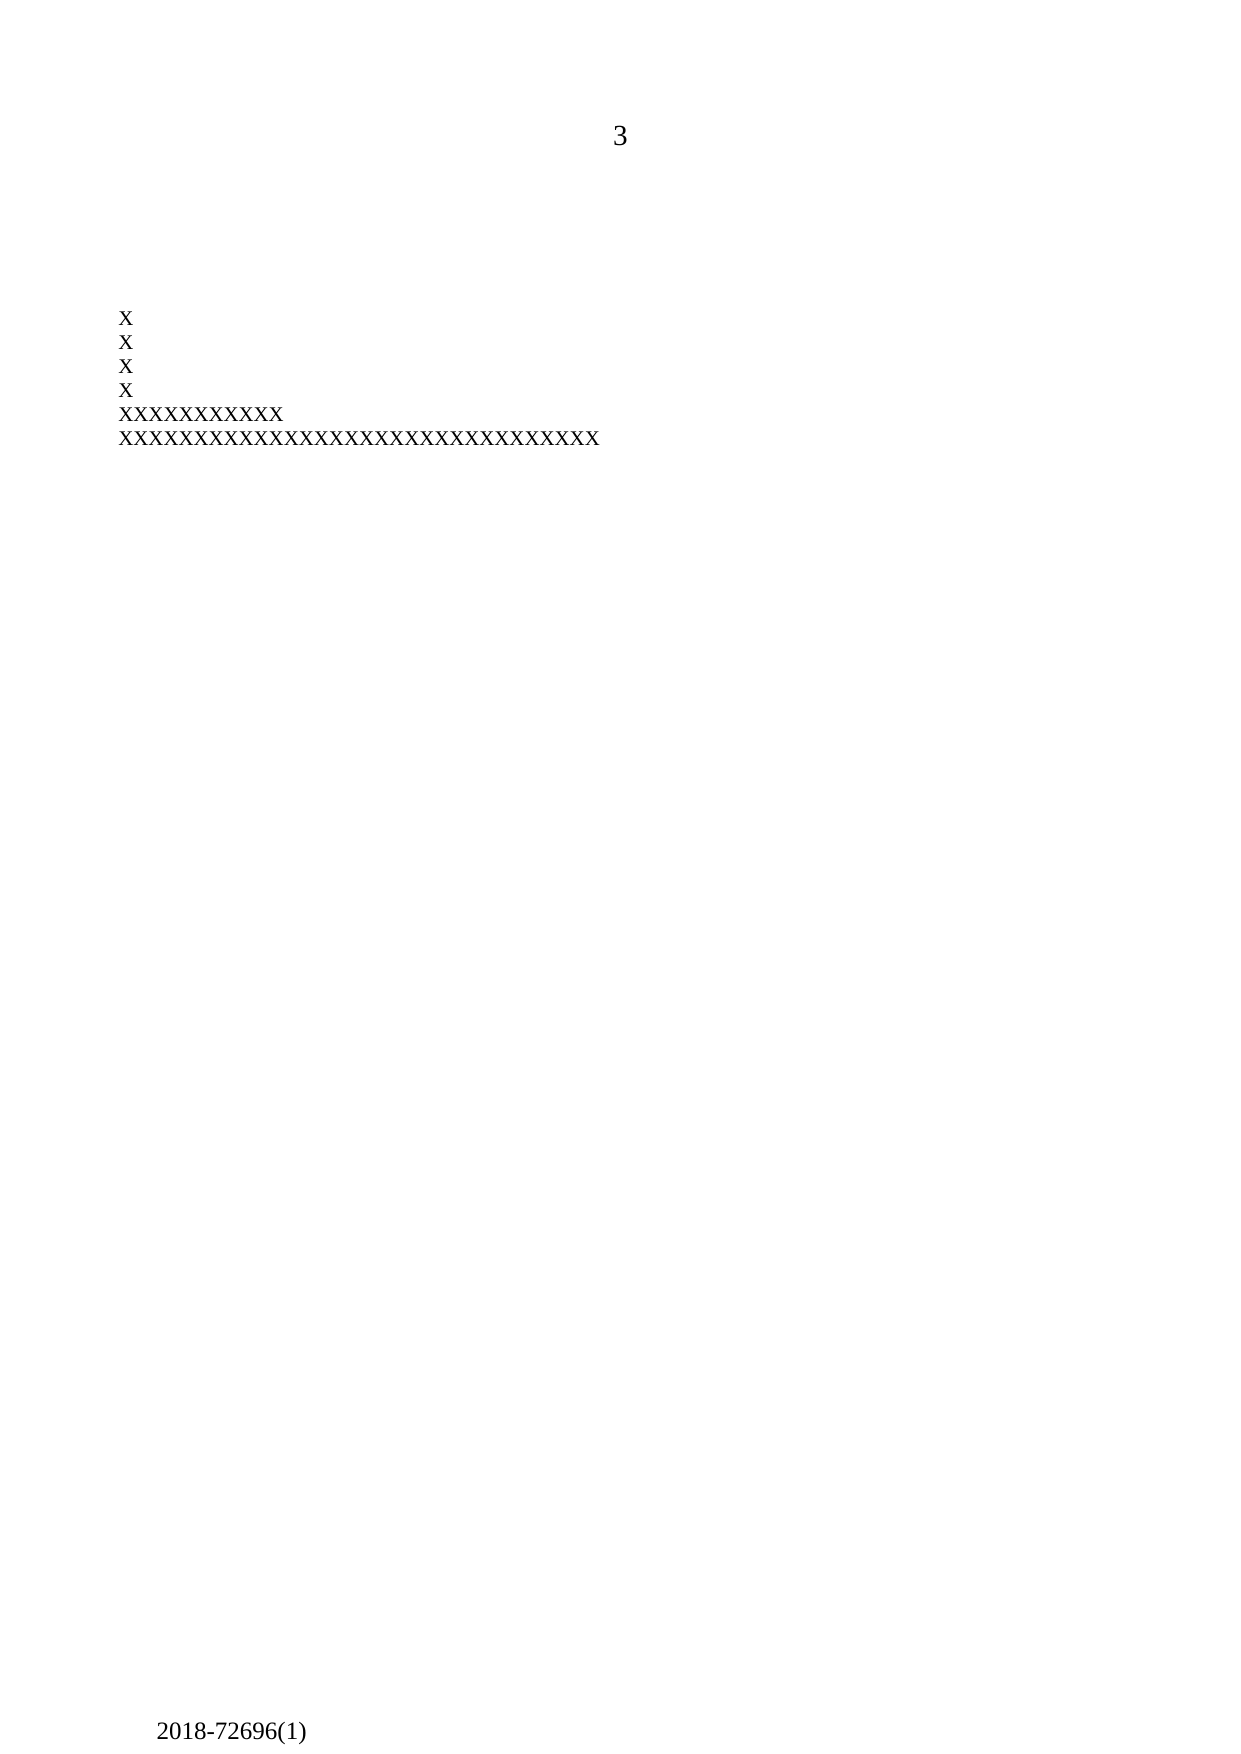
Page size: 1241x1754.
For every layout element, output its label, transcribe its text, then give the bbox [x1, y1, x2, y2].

text XXXXXXXXXXXXXXXXXXXXXXXXXXXXXXXX [118, 426, 1122, 450]
text XXXXXXXXXXX [118, 402, 1122, 426]
text X [118, 354, 1122, 378]
text X [118, 330, 1122, 354]
text X [118, 378, 1122, 402]
text X [118, 306, 1122, 330]
